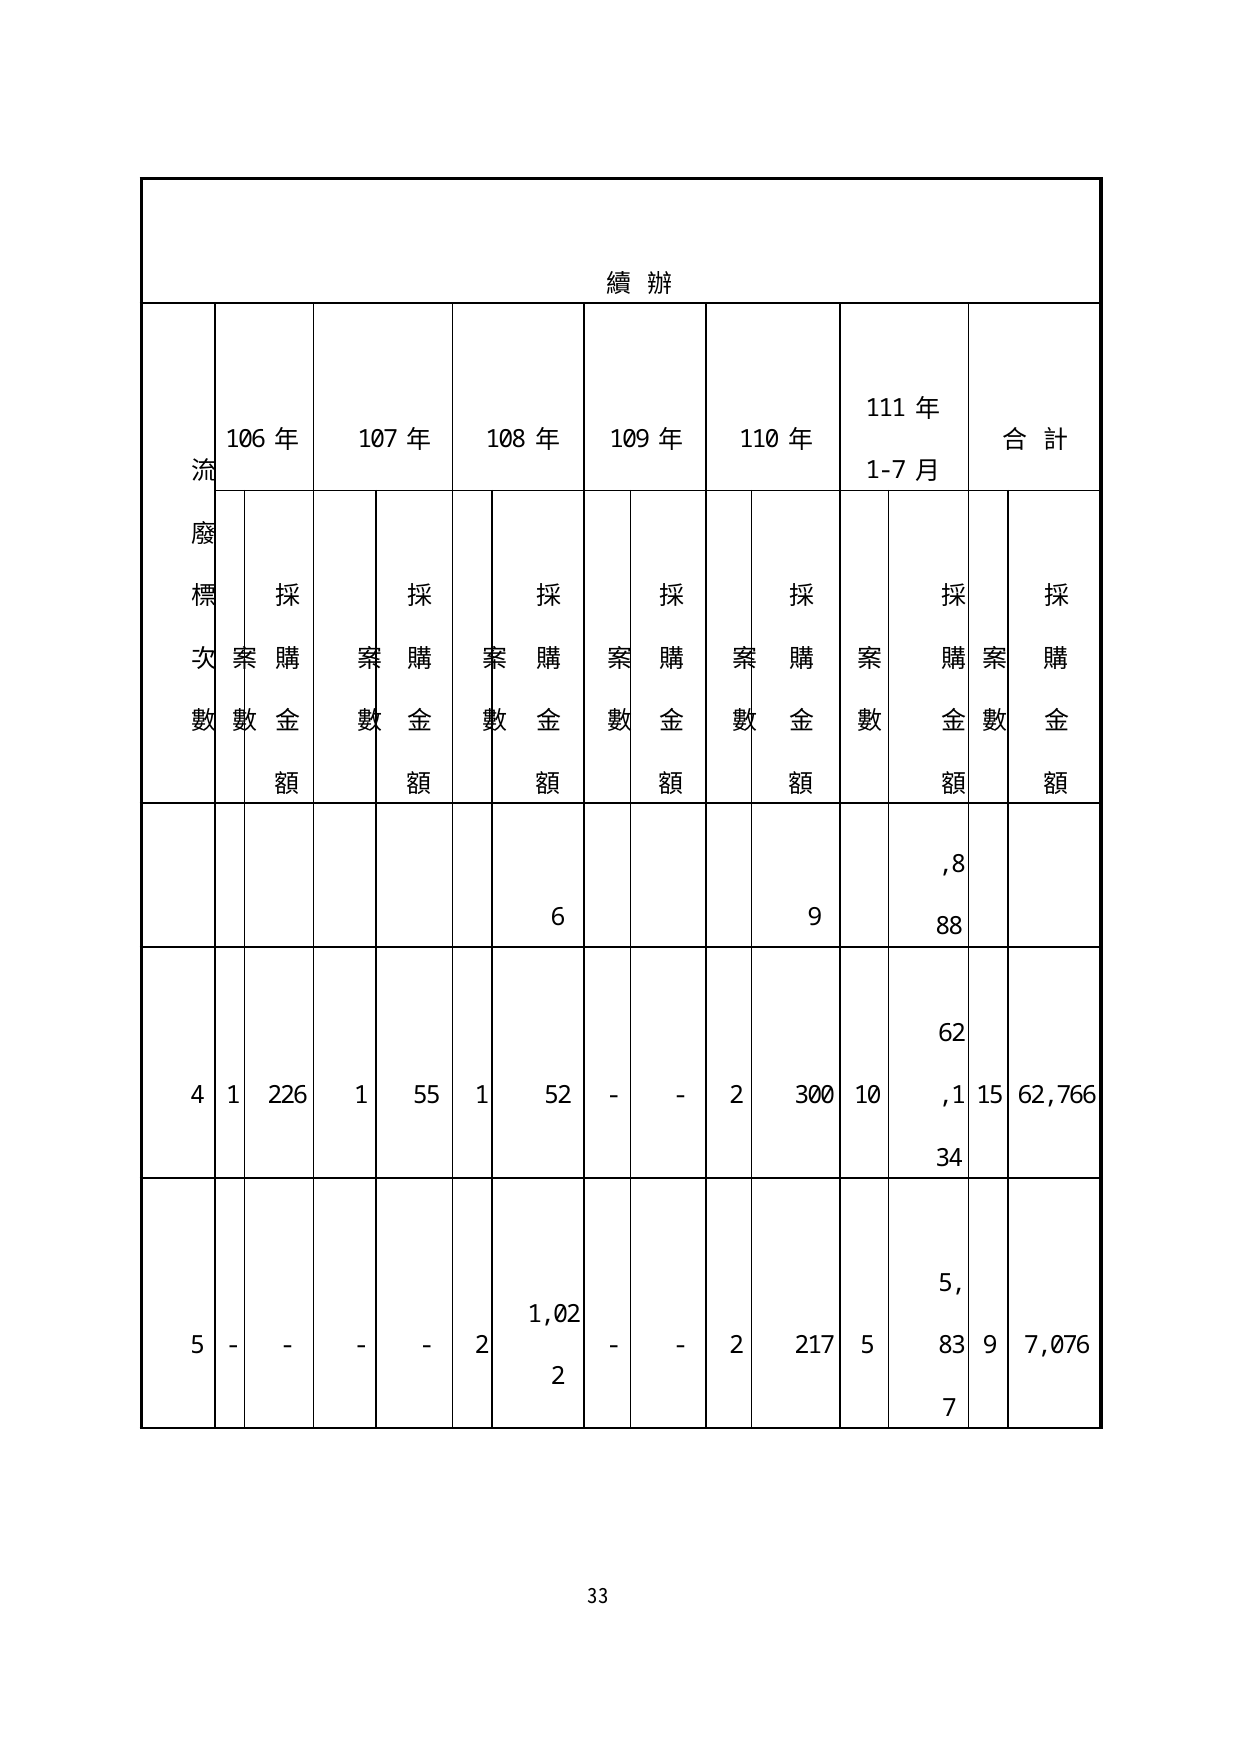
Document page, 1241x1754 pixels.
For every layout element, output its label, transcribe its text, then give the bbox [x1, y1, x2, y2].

table_cell 7,076 [1009, 1179, 1099, 1427]
table_cell 案數 [969, 491, 1007, 802]
table_cell 226 [245, 948, 313, 1177]
table_cell [707, 804, 751, 946]
table_cell 109年 [585, 304, 705, 490]
table_cell 合計 [969, 304, 1099, 490]
table_cell 採購 金額 [1009, 491, 1099, 802]
table_cell 採購金額 [245, 491, 313, 802]
table_cell - [245, 1179, 313, 1427]
table_cell 採購金額 [493, 491, 583, 802]
table_cell - [585, 1179, 630, 1427]
table_cell 15 [969, 948, 1007, 1177]
table_cell 1 [453, 948, 491, 1177]
table_cell 採購金額 [377, 491, 452, 802]
table_cell 案數 [585, 491, 630, 802]
table_cell 62,134 [889, 948, 968, 1177]
table_cell [314, 804, 375, 946]
table_cell 流廢標次數 [143, 304, 214, 802]
table_cell [245, 804, 313, 946]
table_cell - [314, 1179, 375, 1427]
table_cell [453, 804, 491, 946]
table_cell [585, 804, 630, 946]
table_cell 案數 [707, 491, 751, 802]
table_cell [377, 804, 452, 946]
table_cell [216, 804, 244, 946]
table_cell 10 [841, 948, 888, 1177]
table_cell 1,022 [493, 1179, 583, 1427]
table_cell 2 [707, 1179, 751, 1427]
table_cell 217 [752, 1179, 839, 1427]
table_cell 5 [143, 1179, 214, 1427]
table_cell ,888 [889, 804, 968, 946]
table_cell 5,837 [889, 1179, 968, 1427]
table_cell 55 [377, 948, 452, 1177]
table_cell 1 [314, 948, 375, 1177]
table_cell 案數 [216, 491, 244, 802]
table_cell 9 [752, 804, 839, 946]
table_cell [631, 804, 705, 946]
table_cell - [585, 948, 630, 1177]
table_cell 6 [493, 804, 583, 946]
table_cell 300 [752, 948, 839, 1177]
table_cell [969, 804, 1007, 946]
table_cell 107年 [314, 304, 452, 490]
table_cell 62,766 [1009, 948, 1099, 1177]
table_cell - [216, 1179, 244, 1427]
table_cell 案數 [453, 491, 491, 802]
table_cell [143, 804, 214, 946]
table_cell 9 [969, 1179, 1007, 1427]
table_cell - [631, 1179, 705, 1427]
table_cell 案數 [841, 491, 888, 802]
table_cell 採購 金額 [889, 491, 968, 802]
table_cell - [377, 1179, 452, 1427]
table_cell 108年 [453, 304, 583, 490]
table_cell 採購金額 [752, 491, 839, 802]
table_cell 4 [143, 948, 214, 1177]
table_cell 2 [707, 948, 751, 1177]
table_cell 110年 [707, 304, 839, 490]
table_cell 1 [216, 948, 244, 1177]
table_cell 2 [453, 1179, 491, 1427]
table_cell 5 [841, 1179, 888, 1427]
table_cell 111年 1-7月 [841, 304, 968, 490]
table_cell - [631, 948, 705, 1177]
table_cell 案數 [314, 491, 375, 802]
table_cell 採購金額 [631, 491, 705, 802]
table_cell 52 [493, 948, 583, 1177]
table_cell [1009, 804, 1099, 946]
table_header 續辦 [143, 180, 1099, 302]
table_cell 106年 [216, 304, 313, 490]
table_cell [841, 804, 888, 946]
